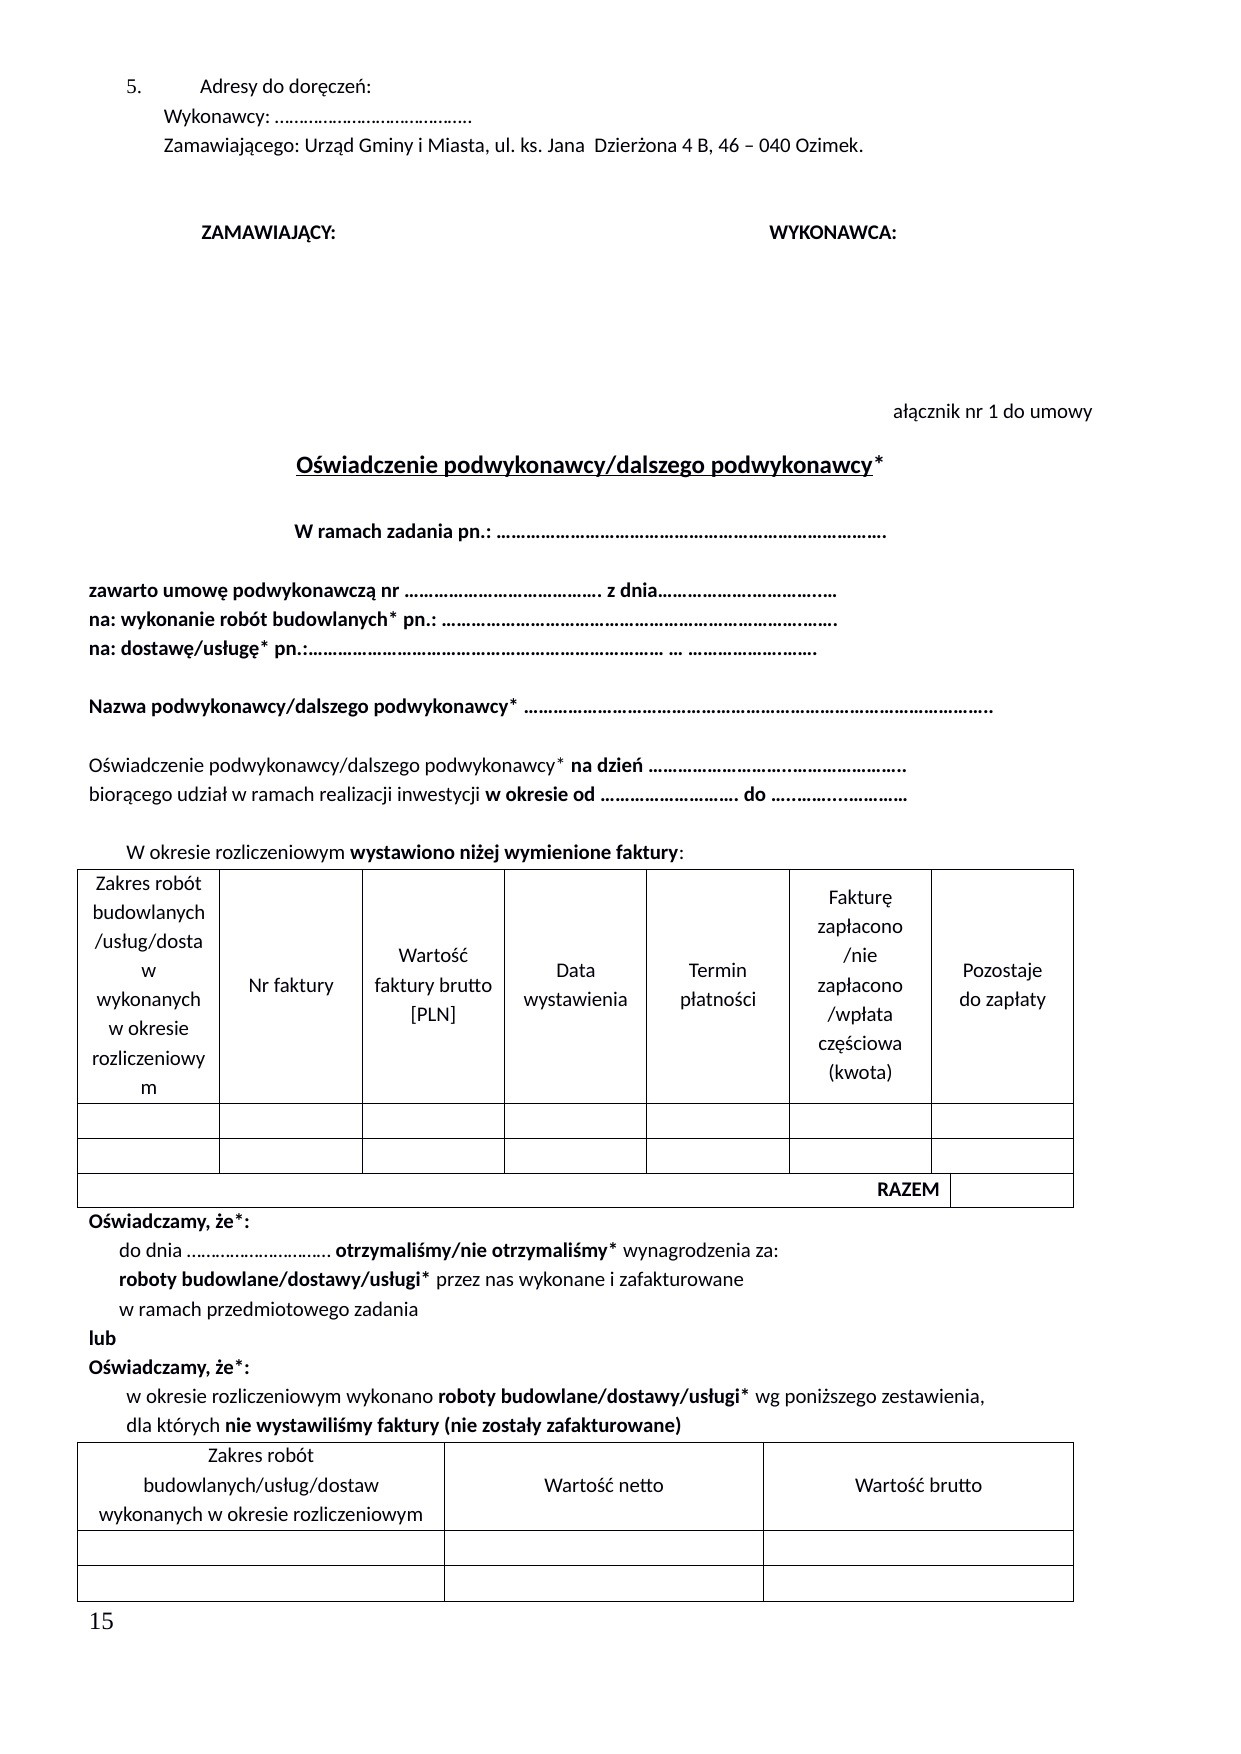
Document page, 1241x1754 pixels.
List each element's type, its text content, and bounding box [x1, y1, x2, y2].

text zawarto umowę podwykonawczą nr …………………………………. z dnia……………….…………..… [89, 577, 1092, 602]
table_header Data wystawienia [505, 870, 646, 1103]
text do dnia ………………………… otrzymaliśmy/nie otrzymaliśmy* wynagrodzenia za: [89, 1237, 1092, 1263]
list Adresy do doręczeń: [126, 74, 1092, 99]
text ZAMAWIAJĄCY: WYKONAWCA: [89, 219, 1092, 245]
table_cell [220, 1104, 362, 1138]
table_cell [505, 1139, 646, 1172]
text biorącego udział w ramach realizacji inwestycji w okresie od ………………………. do …..……....………… [89, 781, 1092, 807]
table_header Termin płatności [647, 870, 789, 1103]
text w okresie rozliczeniowym wykonano roboty budowlane/dostawy/usługi* wg poniższego zestawienia, [126, 1383, 1092, 1409]
table_header Zakres robót budowlanych/usług/dostaw wykonanych w okresie rozliczeniowym [78, 870, 219, 1103]
table_cell [932, 1139, 1073, 1172]
table_cell [363, 1104, 504, 1138]
text Wykonawcy: ………………………………….. [164, 103, 1092, 128]
text na: wykonanie robót budowlanych* pn.: ……………………………………………………………….……. [89, 606, 1092, 632]
text Oświadczamy, że*: [89, 1208, 1092, 1234]
table_header Wartość faktury brutto [PLN] [363, 870, 504, 1103]
table_header Zakres robót budowlanych/usług/dostaw wykonanych w okresie rozliczeniowym [78, 1443, 444, 1530]
table_cell [445, 1566, 763, 1601]
table_cell [445, 1531, 763, 1565]
table_cell [363, 1139, 504, 1172]
text roboty budowlane/dostawy/usługi* przez nas wykonane i zafakturowane [119, 1267, 1092, 1292]
text Zamawiającego: Urząd Gminy i Miasta, ul. ks. Jana Dzierżona 4 B, 46 – 040 Ozimek. [164, 132, 1092, 157]
table_cell [764, 1531, 1073, 1565]
table_cell [790, 1104, 931, 1138]
table_cell [647, 1139, 789, 1172]
text dla których nie wystawiliśmy faktury (nie zostały zafakturowane) [126, 1412, 1092, 1438]
table_cell [78, 1531, 444, 1565]
text Oświadczenie podwykonawcy/dalszego podwykonawcy* na dzień ………………………..………………….. [89, 752, 1092, 777]
table_cell [647, 1104, 789, 1138]
text lub [89, 1325, 1092, 1350]
table_cell [78, 1566, 444, 1601]
table_cell [951, 1174, 1073, 1207]
table_header Wartość brutto [764, 1443, 1073, 1530]
text Nazwa podwykonawcy/dalszego podwykonawcy* ………………………………………………………………………………….. [89, 694, 1092, 719]
table_cell [505, 1104, 646, 1138]
table_header Nr faktury [220, 870, 362, 1103]
text W okresie rozliczeniowym wystawiono niżej wymienione faktury: [126, 839, 1092, 865]
table_header Wartość netto [445, 1443, 763, 1530]
table_cell [932, 1104, 1073, 1138]
table_header Pozostaje do zapłaty [932, 870, 1073, 1103]
text Oświadczenie podwykonawcy/dalszego podwykonawcy* [89, 449, 1092, 479]
text na: dostawę/usługę* pn.:……………………………………………………………… … ……………….……. [89, 635, 1092, 661]
table_cell [790, 1139, 931, 1172]
table_cell [78, 1104, 219, 1138]
text w ramach przedmiotowego zadania [119, 1296, 1092, 1321]
text ałącznik nr 1 do umowy [89, 399, 1092, 424]
table_cell [764, 1566, 1073, 1601]
text W ramach zadania pn.: ……………………………………………………………………. [89, 519, 1092, 544]
table_header Fakturę zapłacono /nie zapłacono /wpłata częściowa (kwota) [790, 870, 931, 1103]
text Oświadczamy, że*: [89, 1354, 1092, 1379]
table_cell [78, 1139, 219, 1172]
table_cell [220, 1139, 362, 1172]
table_cell RAZEM [78, 1174, 950, 1207]
